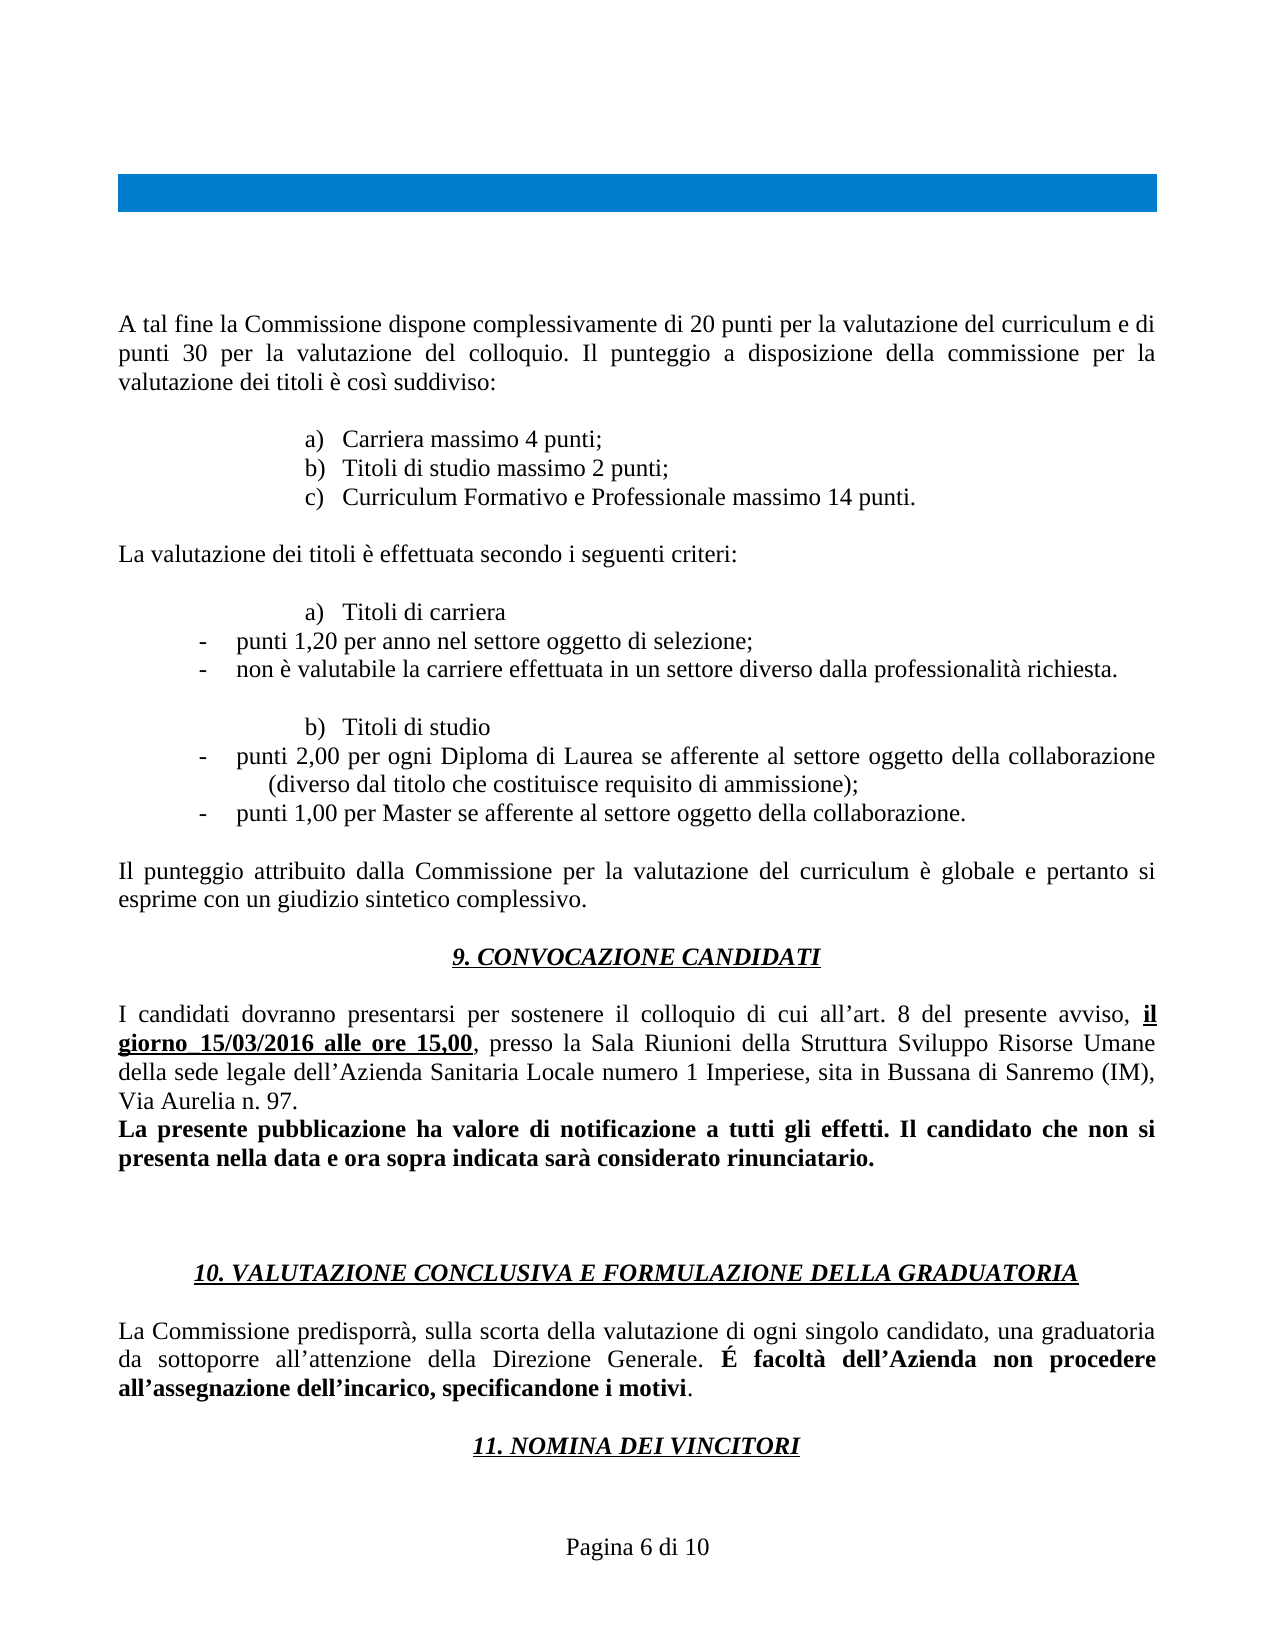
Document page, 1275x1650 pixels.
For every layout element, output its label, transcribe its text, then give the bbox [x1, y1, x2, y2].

text A tal fine la Commissione dispone complessivamente di 20 punti per la valutazione del curriculum e di punti 30 per la valutazione del colloquio. Il punteggio a disposizione della commissione per la valutazione dei titoli è così suddiviso: [118, 309, 1157, 396]
list punti 1,00 per Master se afferente al settore oggetto della collaborazione. [199, 798, 1157, 827]
list non è valutabile la carriere effettuata in un settore diverso dalla professionalità richiesta. [199, 654, 1157, 683]
text La valutazione dei titoli è effettuata secondo i seguenti criteri: [118, 539, 1157, 568]
list Curriculum Formativo e Professionale massimo 14 punti. [304, 482, 1157, 511]
text I candidati dovranno presentarsi per sostenere il colloquio di cui all’art. 8 del presente avviso, il giorno_15/03/2016 alle ore 15,00, presso la Sala Riunioni della Struttura Sviluppo Risorse Umane della sede legale dell’Azienda Sanitaria Locale numero 1 Imperiese, sita in Bussana di Sanremo (IM), Via Aurelia n. 97. [118, 999, 1157, 1114]
list Titoli di studio [304, 712, 1157, 741]
text La Commissione predisporrà, sulla scorta della valutazione di ogni singolo candidato, una graduatoria da sottoporre all’attenzione della Direzione Generale. É facoltà dell’Azienda non procedere all’assegnazione dell’incarico, specificandone i motivi. [118, 1316, 1157, 1402]
text Il punteggio attribuito dalla Commissione per la valutazione del curriculum è globale e pertanto si esprime con un giudizio sintetico complessivo. [118, 856, 1157, 913]
text 9. CONVOCAZIONE CANDIDATI [118, 942, 1157, 971]
text La presente pubblicazione ha valore di notificazione a tutti gli effetti. Il candidato che non si presenta nella data e ora sopra indicata sarà considerato rinunciatario. [118, 1114, 1157, 1172]
subtitle 11. NOMINA DEI VINCITORI [118, 1431, 1157, 1459]
list Carriera massimo 4 punti; [304, 424, 1157, 453]
text 10. VALUTAZIONE CONCLUSIVA E FORMULAZIONE DELLA GRADUATORIA [118, 1258, 1157, 1287]
list punti 1,20 per anno nel settore oggetto di selezione; [199, 626, 1157, 654]
list Titoli di studio massimo 2 punti; [304, 453, 1157, 482]
list Titoli di carriera [304, 597, 1157, 626]
list punti 2,00 per ogni Diploma di Laurea se afferente al settore oggetto della collaborazione (diverso dal titolo che costituisce requisito di ammissione); [199, 741, 1157, 798]
